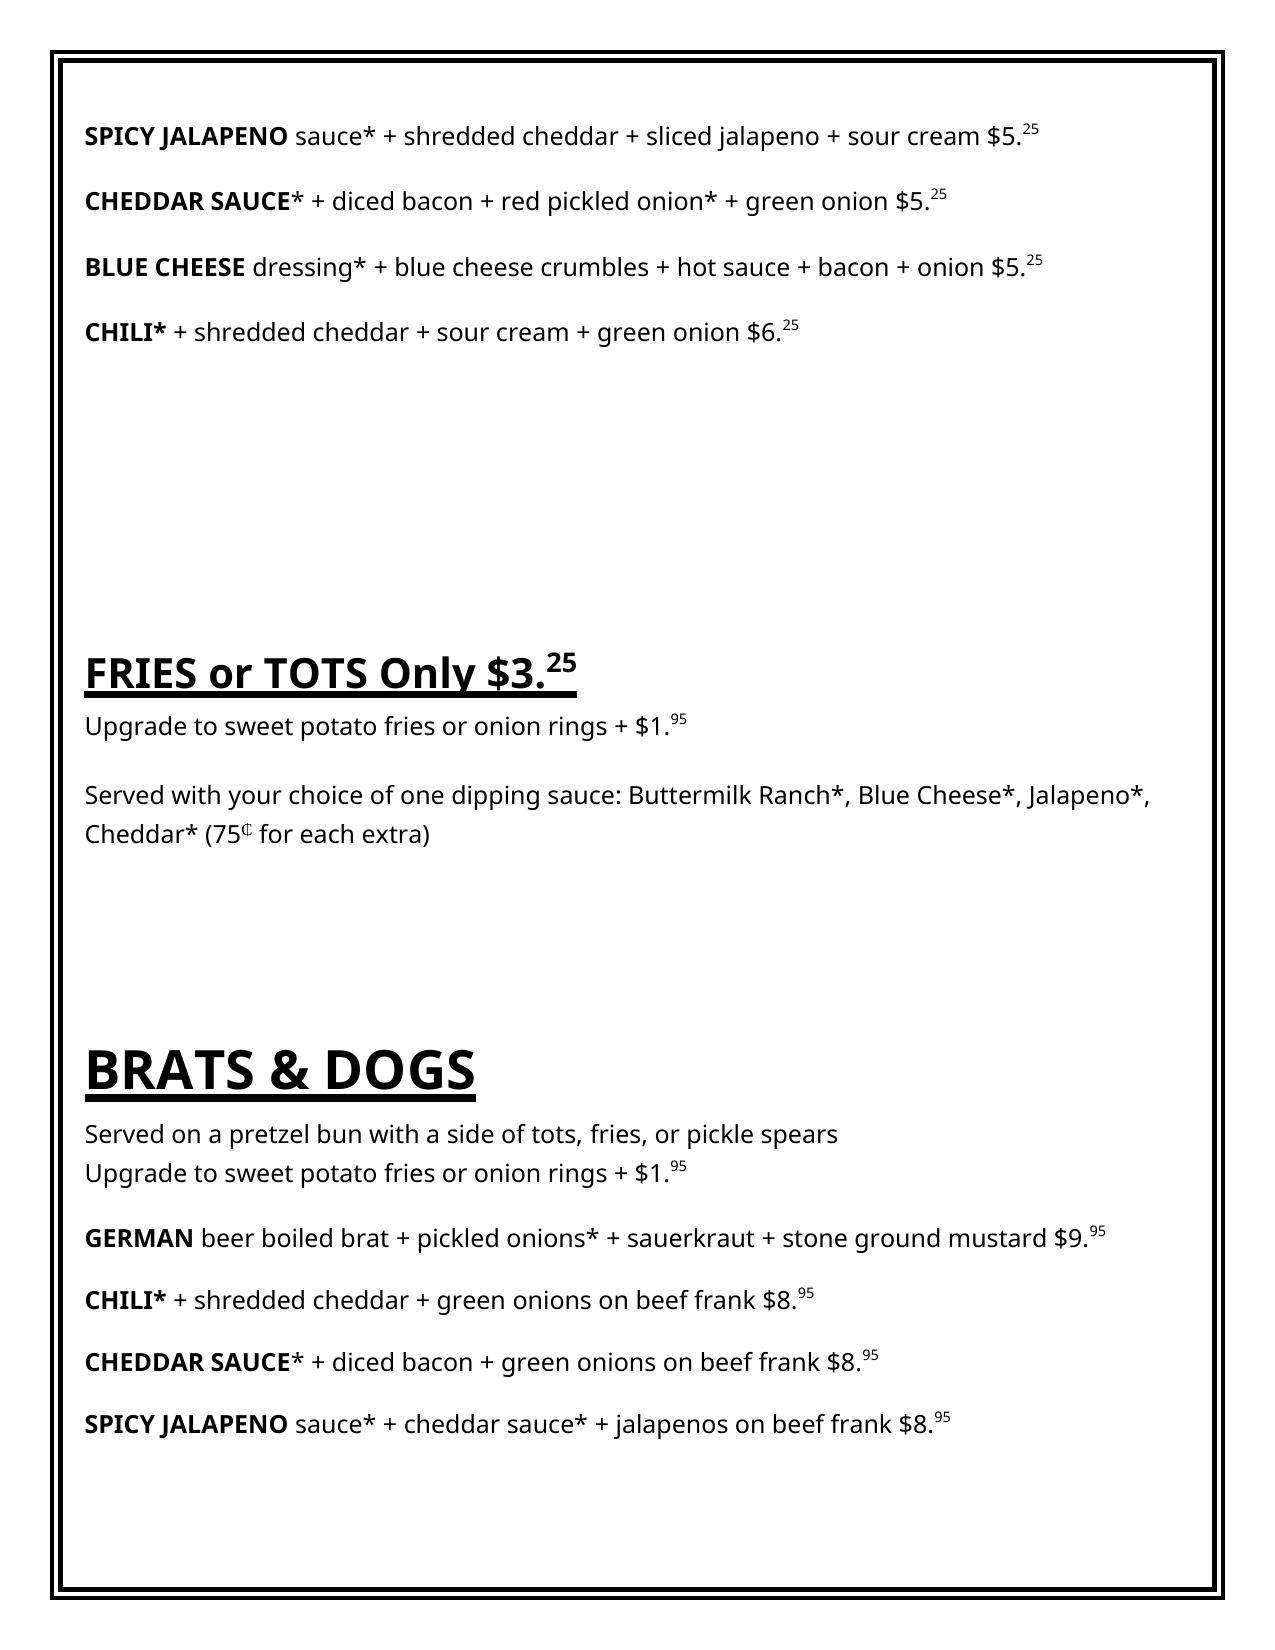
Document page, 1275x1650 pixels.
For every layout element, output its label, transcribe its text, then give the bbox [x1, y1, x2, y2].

text Upgrade to sweet potato fries or onion rings + $1.95 [84, 1156, 1200, 1190]
text Served on a pretzel bun with a side of tots, fries, or pickle spears [84, 1116, 1200, 1151]
text Served with your choice of one dipping sauce: Buttermilk Ranch*, Blue Cheese*, Jalapeno*, Cheddar* (75₵ for each extra) [84, 777, 1200, 851]
text FRIES or TOTS Only $3.25 [84, 644, 1200, 700]
text Upgrade to sweet potato fries or onion rings + $1.95 [84, 709, 1200, 743]
text CHEDDAR SAUCE* + diced bacon + red pickled onion* + green onion $5.25 [84, 184, 1200, 218]
text GERMAN beer boiled brat + pickled onions* + sauerkraut + stone ground mustard $9.95 [84, 1221, 1200, 1255]
text BLUE CHEESE dressing* + blue cheese crumbles + hot sauce + bacon + onion $5.25 [84, 249, 1200, 283]
text BRATS & DOGS [84, 1032, 1200, 1105]
text SPICY JALAPENO sauce* + cheddar sauce* + jalapenos on beef frank $8.95 [84, 1407, 1200, 1441]
text CHEDDAR SAUCE* + diced bacon + green onions on beef frank $8.95 [84, 1345, 1200, 1379]
text SPICY JALAPENO sauce* + shredded cheddar + sliced jalapeno + sour cream $5.25 [84, 119, 1200, 153]
text CHILI* + shredded cheddar + green onions on beef frank $8.95 [84, 1283, 1200, 1317]
text CHILI* + shredded cheddar + sour cream + green onion $6.25 [84, 314, 1200, 348]
